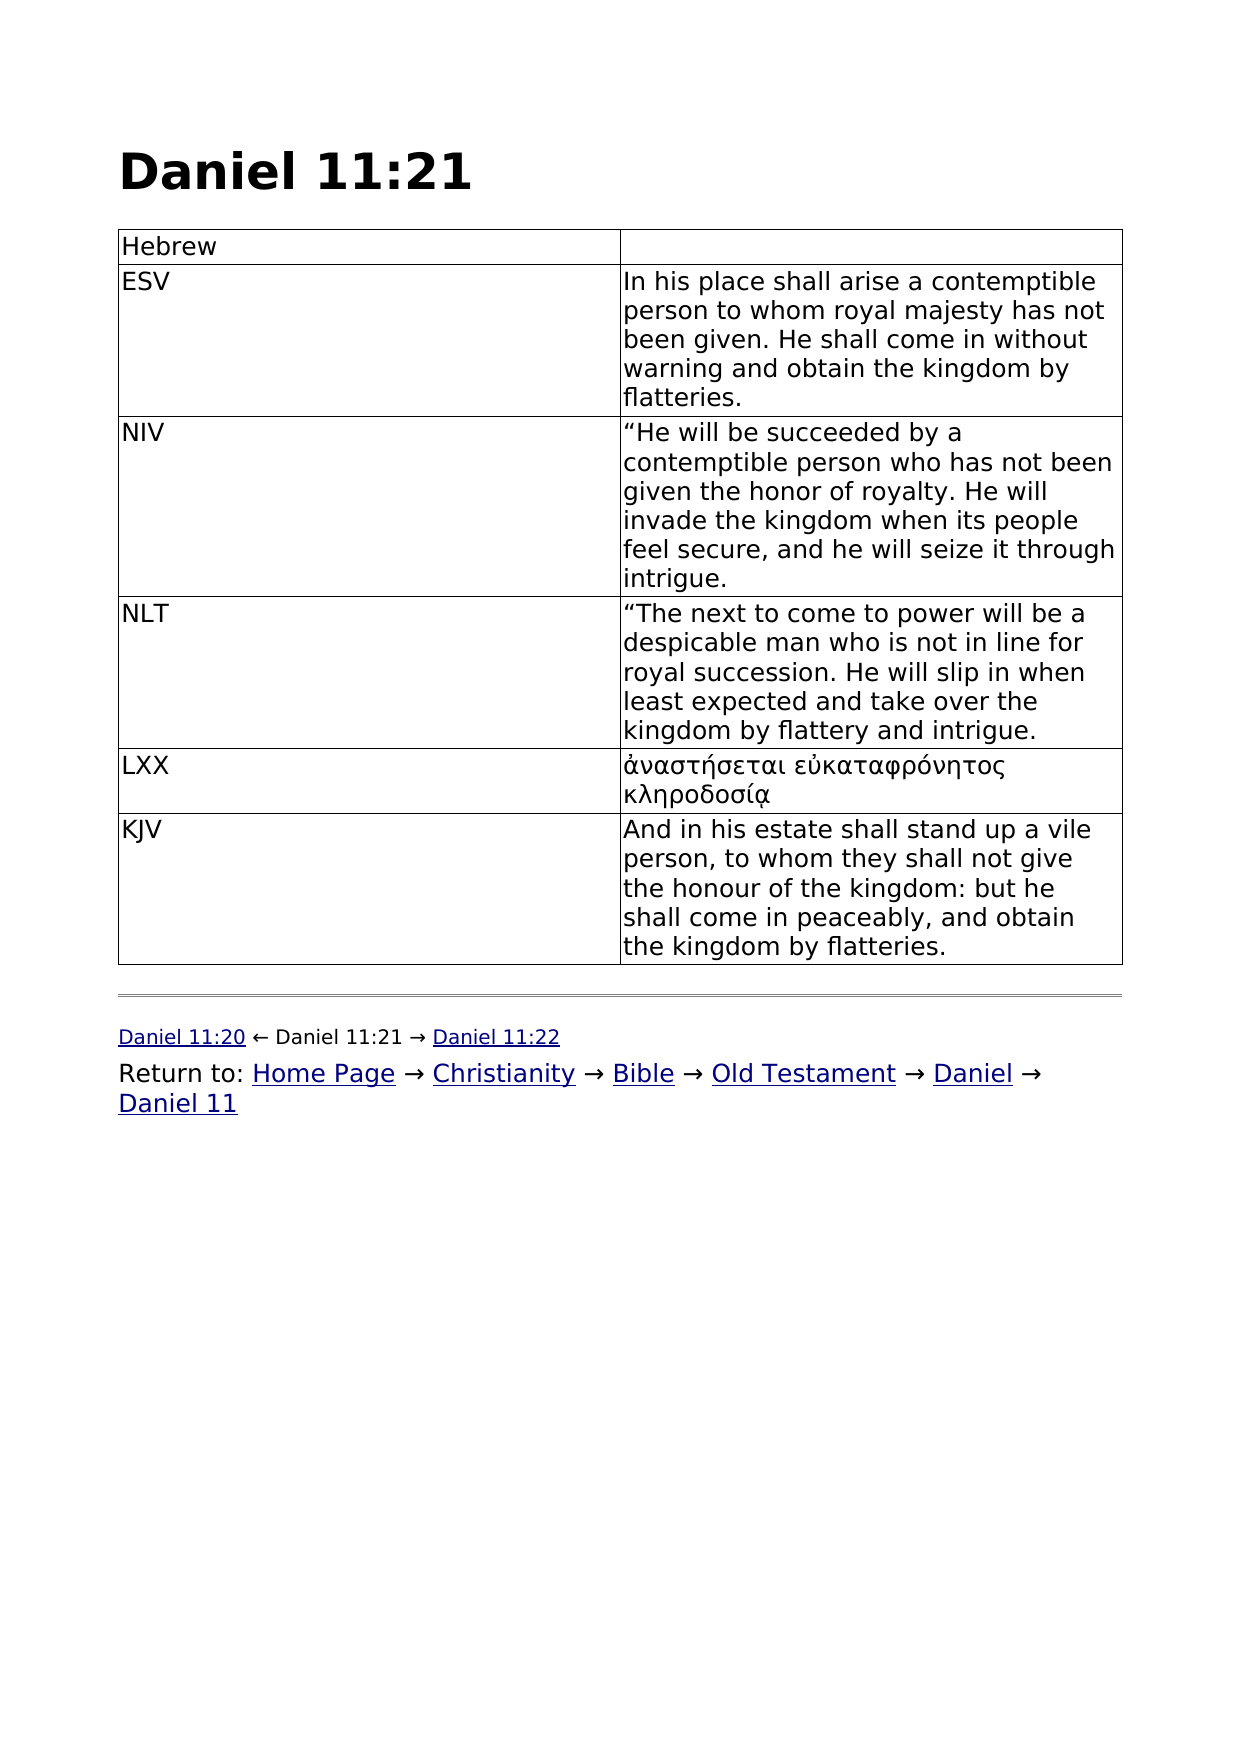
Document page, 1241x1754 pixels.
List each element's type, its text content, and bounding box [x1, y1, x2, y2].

table_header [621, 230, 1122, 264]
table_cell NIV [119, 417, 620, 596]
text Return to: Home Page → Christianity → Bible → Old Testament → Daniel → Daniel 11 [118, 1059, 1122, 1118]
table_cell KJV [119, 814, 620, 964]
table_cell “He will be succeeded by a contemptible person who has not been given the honor of royalty. He will invade the kingdom when its people feel secure, and he will seize it through intrigue. [621, 417, 1122, 596]
subtitle Daniel 11:21 [118, 143, 1122, 201]
table_cell NLT [119, 597, 620, 748]
table_cell And in his estate shall stand up a vile person, to whom they shall not give the honour of the kingdom: but he shall come in peaceably, and obtain the kingdom by flatteries. [621, 814, 1122, 964]
table_header Hebrew [119, 230, 620, 264]
table_cell In his place shall arise a contemptible person to whom royal majesty has not been given. He shall come in without warning and obtain the kingdom by flatteries. [621, 265, 1122, 416]
table_cell ESV [119, 265, 620, 416]
table_cell ἀναστήσεται εὐκαταφρόνητος κληροδοσίᾳ [621, 749, 1122, 812]
text Daniel 11:20 ← Daniel 11:21 → Daniel 11:22 [118, 1026, 1122, 1059]
table_cell LXX [119, 749, 620, 812]
table_cell “The next to come to power will be a despicable man who is not in line for royal succession. He will slip in when least expected and take over the kingdom by flattery and intrigue. [621, 597, 1122, 748]
